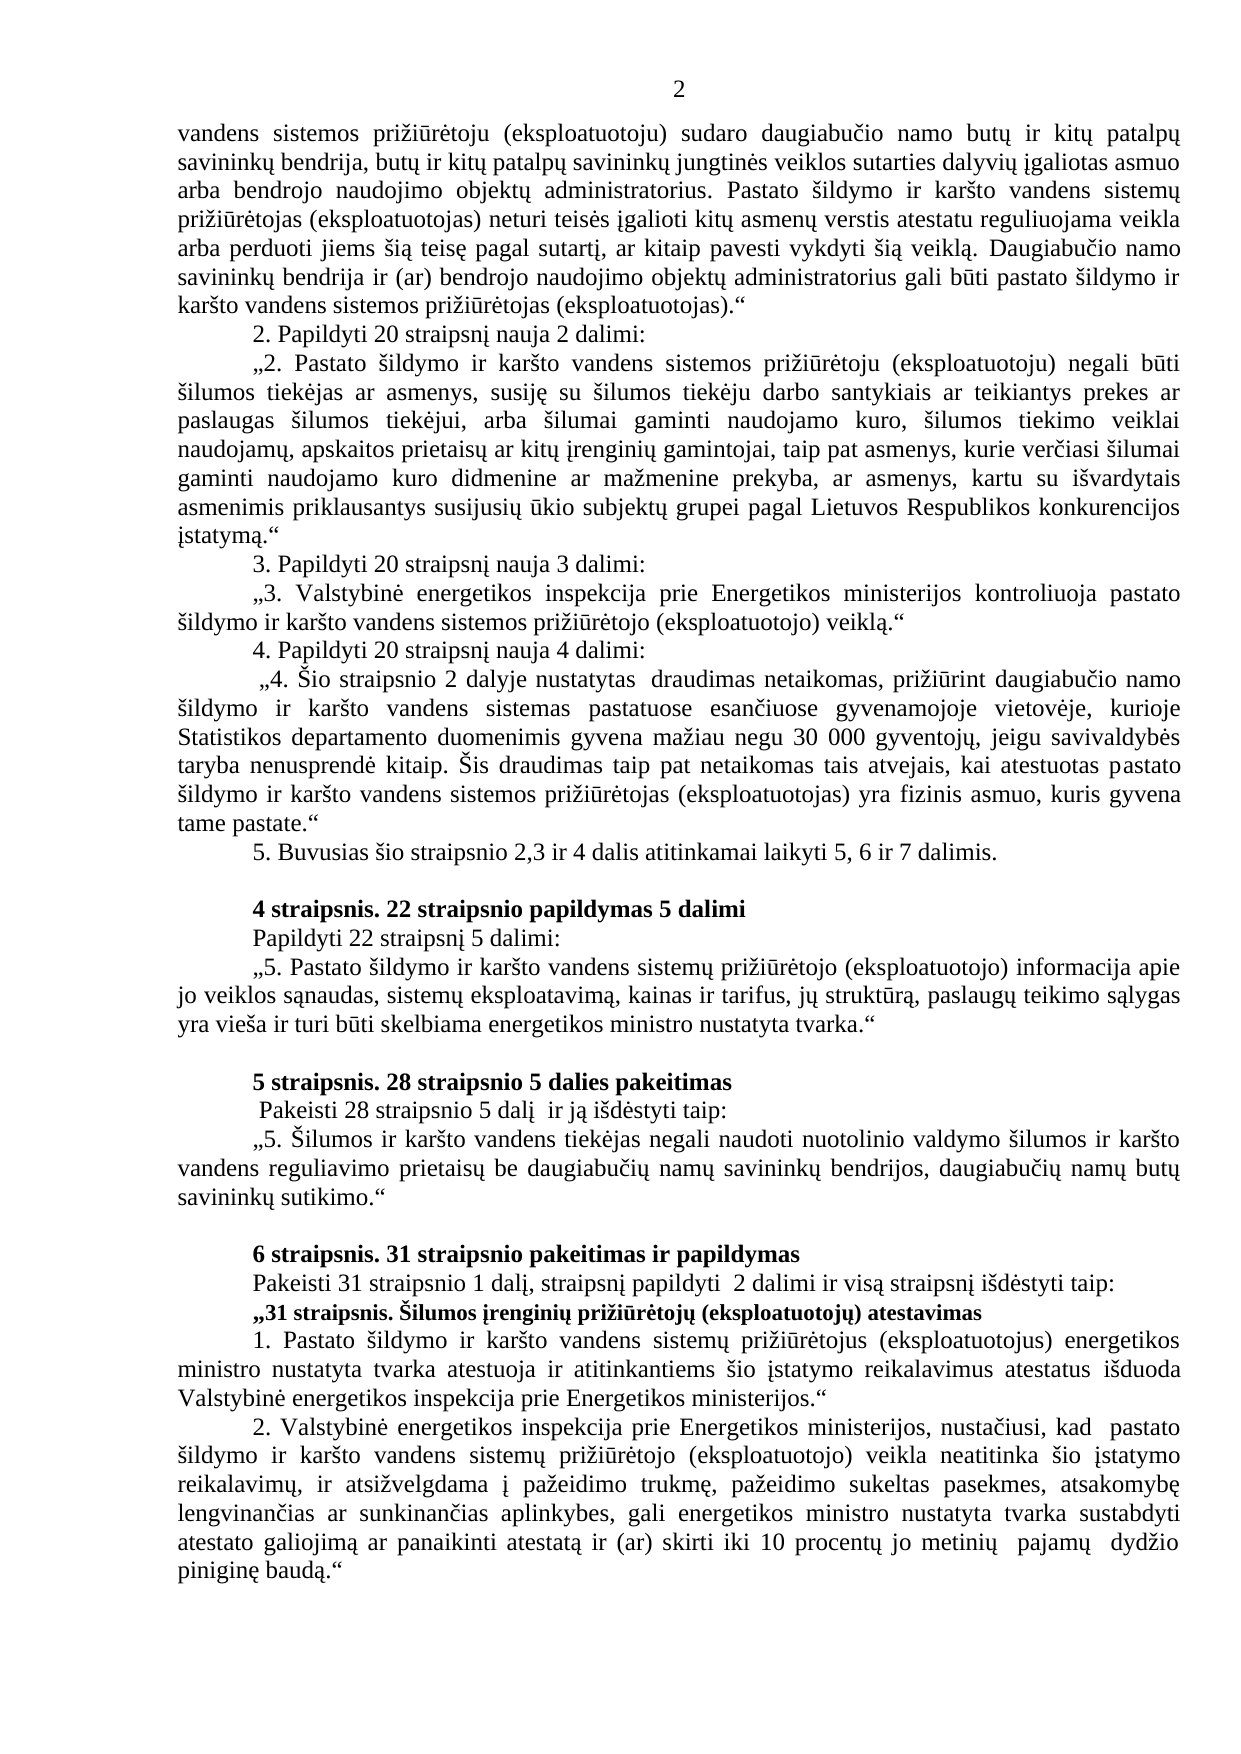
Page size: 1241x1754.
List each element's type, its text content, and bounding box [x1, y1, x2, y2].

text „5. Šilumos ir karšto vandens tiekėjas negali naudoti nuotolinio valdymo šilumos ir karšto vandens reguliavimo prietaisų be daugiabučių namų savininkų bendrijos, daugiabučių namų butų savininkų sutikimo.“ [177, 1124, 1181, 1211]
text 5. Buvusias šio straipsnio 2,3 ir 4 dalis atitinkamai laikyti 5, 6 ir 7 dalimis. [177, 837, 1181, 866]
text 4. Papildyti 20 straipsnį nauja 4 dalimi: [177, 636, 1181, 664]
text 5 straipsnis. 28 straipsnio 5 dalies pakeitimas [177, 1067, 1181, 1096]
text 4 straipsnis. 22 straipsnio papildymas 5 dalimi [177, 894, 1181, 923]
text 1. Pastato šildymo ir karšto vandens sistemų prižiūrėtojus (eksploatuotojus) energetikos ministro nustatyta tvarka atestuoja ir atitinkantiems šio įstatymo reikalavimus atestatus išduoda Valstybinė energetikos inspekcija prie Energetikos ministerijos.“ [177, 1326, 1181, 1412]
text 2. Papildyti 20 straipsnį nauja 2 dalimi: [177, 319, 1181, 348]
text Papildyti 22 straipsnį 5 dalimi: [177, 923, 1181, 952]
text 3. Papildyti 20 straipsnį nauja 3 dalimi: [177, 549, 1181, 578]
text 2. Valstybinė energetikos inspekcija prie Energetikos ministerijos, nustačiusi, kad pastato šildymo ir karšto vandens sistemų prižiūrėtojo (eksploatuotojo) veikla neatitinka šio įstatymo reikalavimų, ir atsižvelgdama į pažeidimo trukmę, pažeidimo sukeltas pasekmes, atsakomybę lengvinančias ar sunkinančias aplinkybes, gali energetikos ministro nustatyta tvarka sustabdyti atestato galiojimą ar panaikinti atestatą ir (ar) skirti iki 10 procentų jo metinių pajamų dydžio piniginę baudą.“ [177, 1412, 1181, 1584]
text Pakeisti 31 straipsnio 1 dalį, straipsnį papildyti 2 dalimi ir visą straipsnį išdėstyti taip: [177, 1268, 1181, 1297]
text 6 straipsnis. 31 straipsnio pakeitimas ir papildymas [177, 1239, 1181, 1268]
text „2. Pastato šildymo ir karšto vandens sistemos prižiūrėtoju (eksploatuotoju) negali būti šilumos tiekėjas ar asmenys, susiję su šilumos tiekėju darbo santykiais ar teikiantys prekes ar paslaugas šilumos tiekėjui, arba šilumai gaminti naudojamo kuro, šilumos tiekimo veiklai naudojamų, apskaitos prietaisų ar kitų įrenginių gamintojai, taip pat asmenys, kurie verčiasi šilumai gaminti naudojamo kuro didmenine ar mažmenine prekyba, ar asmenys, kartu su išvardytais asmenimis priklausantys susijusių ūkio subjektų grupei pagal Lietuvos Respublikos konkurencijos įstatymą.“ [177, 348, 1181, 549]
text „3. Valstybinė energetikos inspekcija prie Energetikos ministerijos kontroliuoja pastato šildymo ir karšto vandens sistemos prižiūrėtojo (eksploatuotojo) veiklą.“ [177, 578, 1181, 636]
text „4. Šio straipsnio 2 dalyje nustatytas draudimas netaikomas, prižiūrint daugiabučio namo šildymo ir karšto vandens sistemas pastatuose esančiuose gyvenamojoje vietovėje, kurioje Statistikos departamento duomenimis gyvena mažiau negu 30 000 gyventojų, jeigu savivaldybės taryba nenusprendė kitaip. Šis draudimas taip pat netaikomas tais atvejais, kai atestuotas pastato šildymo ir karšto vandens sistemos prižiūrėtojas (eksploatuotojas) yra fizinis asmuo, kuris gyvena tame pastate.“ [177, 664, 1181, 837]
text „31 straipsnis. Šilumos įrenginių prižiūrėtojų (eksploatuotojų) atestavimas [177, 1297, 1181, 1326]
text „5. Pastato šildymo ir karšto vandens sistemų prižiūrėtojo (eksploatuotojo) informacija apie jo veiklos sąnaudas, sistemų eksploatavimą, kainas ir tarifus, jų struktūrą, paslaugų teikimo sąlygas yra vieša ir turi būti skelbiama energetikos ministro nustatyta tvarka.“ [177, 952, 1181, 1038]
text vandens sistemos prižiūrėtoju (eksploatuotoju) sudaro daugiabučio namo butų ir kitų patalpų savininkų bendrija, butų ir kitų patalpų savininkų jungtinės veiklos sutarties dalyvių įgaliotas asmuo arba bendrojo naudojimo objektų administratorius. Pastato šildymo ir karšto vandens sistemų prižiūrėtojas (eksploatuotojas) neturi teisės įgalioti kitų asmenų verstis atestatu reguliuojama veikla arba perduoti jiems šią teisę pagal sutartį, ar kitaip pavesti vykdyti šią veiklą. Daugiabučio namo savininkų bendrija ir (ar) bendrojo naudojimo objektų administratorius gali būti pastato šildymo ir karšto vandens sistemos prižiūrėtojas (eksploatuotojas).“ [177, 118, 1181, 319]
text Pakeisti 28 straipsnio 5 dalį ir ją išdėstyti taip: [177, 1096, 1181, 1124]
